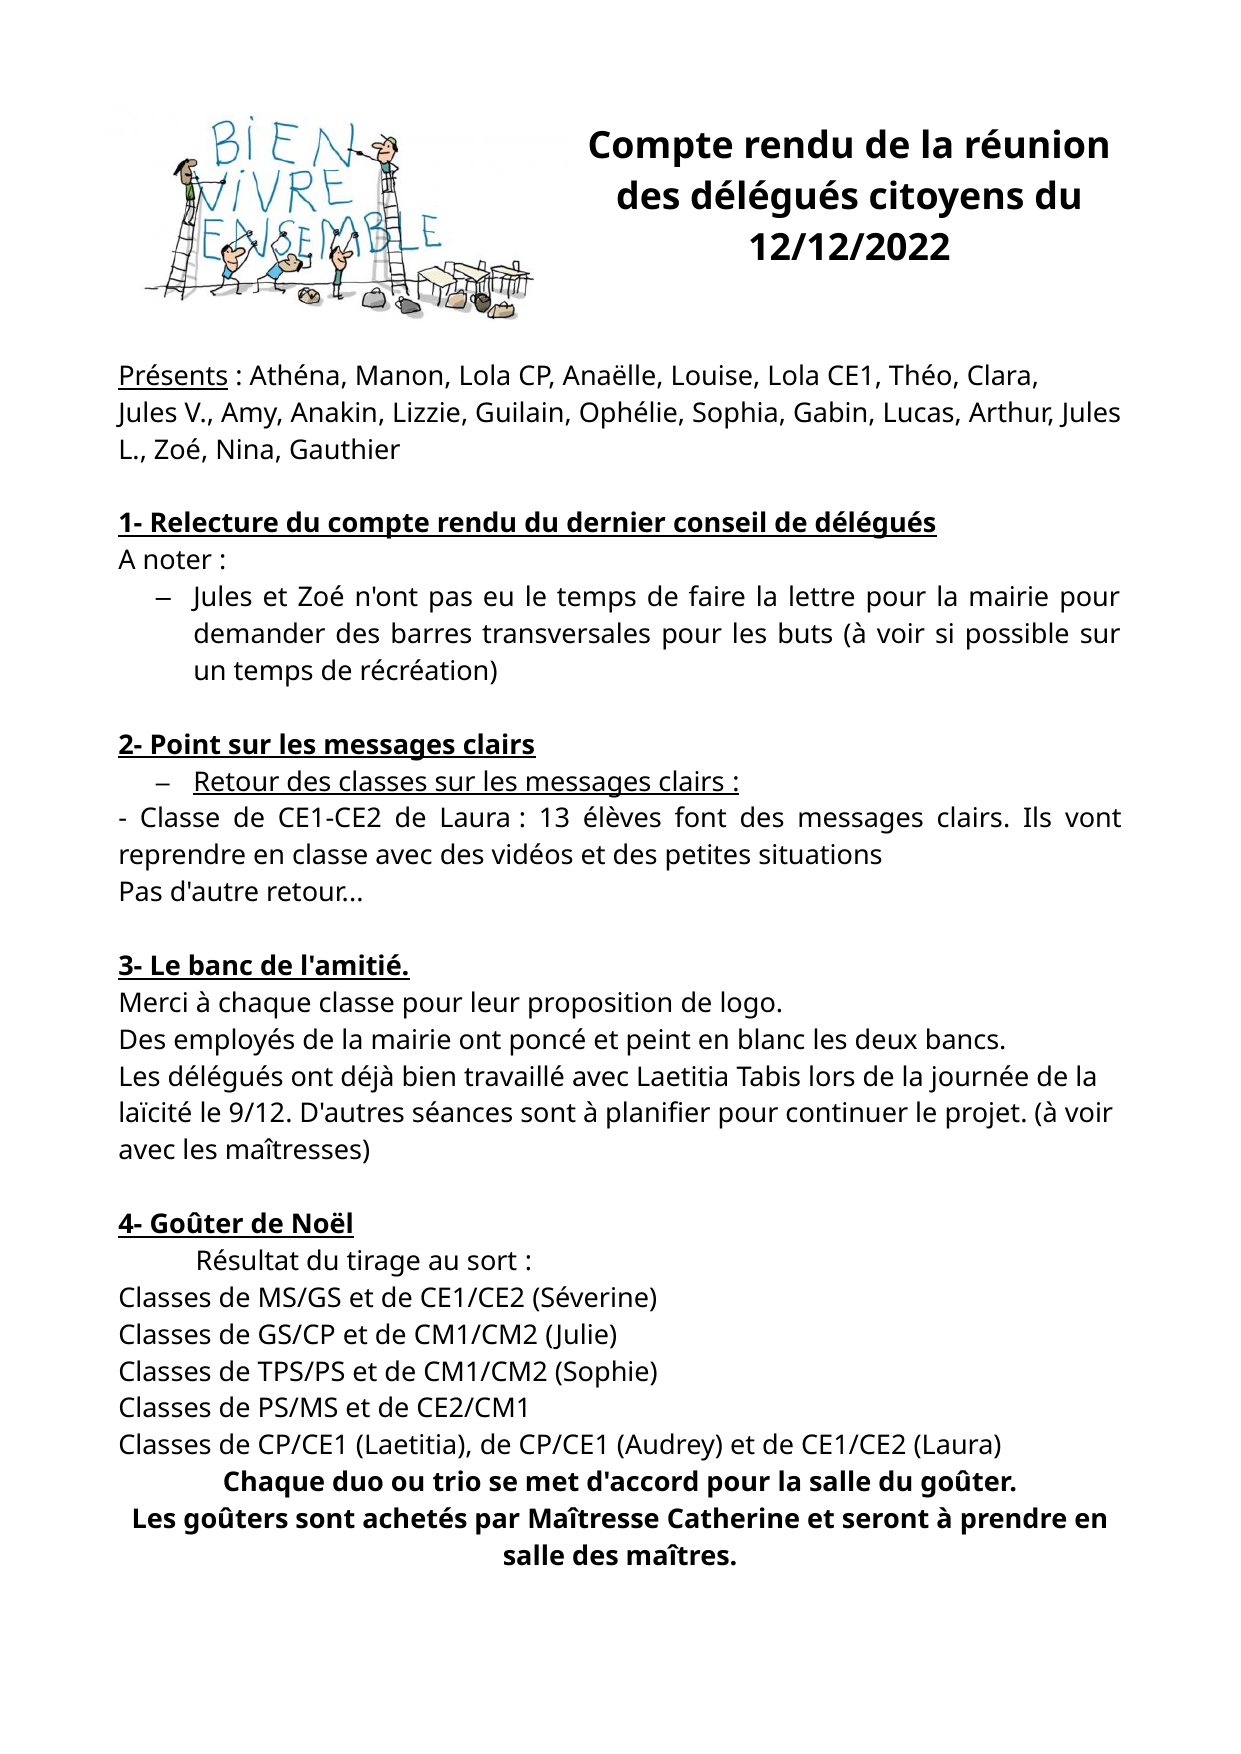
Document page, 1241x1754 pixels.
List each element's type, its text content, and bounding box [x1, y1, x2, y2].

text 1- Relecture du compte rendu du dernier conseil de délégués [118, 504, 1122, 541]
text Merci à chaque classe pour leur proposition de logo. [118, 983, 1122, 1020]
text 2- Point sur les messages clairs [118, 725, 1122, 762]
text Présents : Athéna, Manon, Lola CP, Anaëlle, Louise, Lola CE1, Théo, Clara, [118, 356, 1122, 393]
text Classes de CP/CE1 (Laetitia), de CP/CE1 (Audrey) et de CE1/CE2 (Laura) [118, 1426, 1122, 1463]
text Classes de TPS/PS et de CM1/CM2 (Sophie) [118, 1352, 1122, 1389]
text 3- Le banc de l'amitié. [118, 946, 1122, 983]
text Les délégués ont déjà bien travaillé avec Laetitia Tabis lors de la journée de la laïcité le 9/12. D'autres séances sont à planifier pour continuer le projet. (à voir avec les maîtresses) [118, 1057, 1122, 1168]
list Jules et Zoé n'ont pas eu le temps de faire la lettre pour la mairie pour demander des barres transversales pour les buts (à voir si possible sur un temps de récréation) [156, 578, 1122, 688]
text Les goûters sont achetés par Maîtresse Catherine et seront à prendre en salle des maîtres. [118, 1499, 1122, 1573]
text Pas d'autre retour... [118, 873, 1122, 909]
text 4- Goûter de Noël [118, 1204, 1122, 1241]
text - Classe de CE1-CE2 de Laura : 13 élèves font des messages clairs. Ils vont reprendre en classe avec des vidéos et des petites situations [118, 799, 1122, 873]
text Des employés de la mairie ont poncé et peint en blanc les deux bancs. [118, 1020, 1122, 1057]
text Classes de GS/CP et de CM1/CM2 (Julie) [118, 1315, 1122, 1352]
text A noter : [118, 541, 1122, 578]
text Classes de MS/GS et de CE1/CE2 (Séverine) [118, 1278, 1122, 1315]
text Compte rendu de la réunion des délégués citoyens du 12/12/2022 [577, 118, 1122, 271]
text Chaque duo ou trio se met d'accord pour la salle du goûter. [118, 1463, 1122, 1499]
list Retour des classes sur les messages clairs : [156, 762, 1122, 799]
text Résultat du tirage au sort : [118, 1241, 1122, 1278]
text Classes de PS/MS et de CE2/CM1 [118, 1389, 1122, 1426]
text Jules V., Amy, Anakin, Lizzie, Guilain, Ophélie, Sophia, Gabin, Lucas, Arthur, Jules L., Zoé, Nina, Gauthier [118, 393, 1122, 467]
